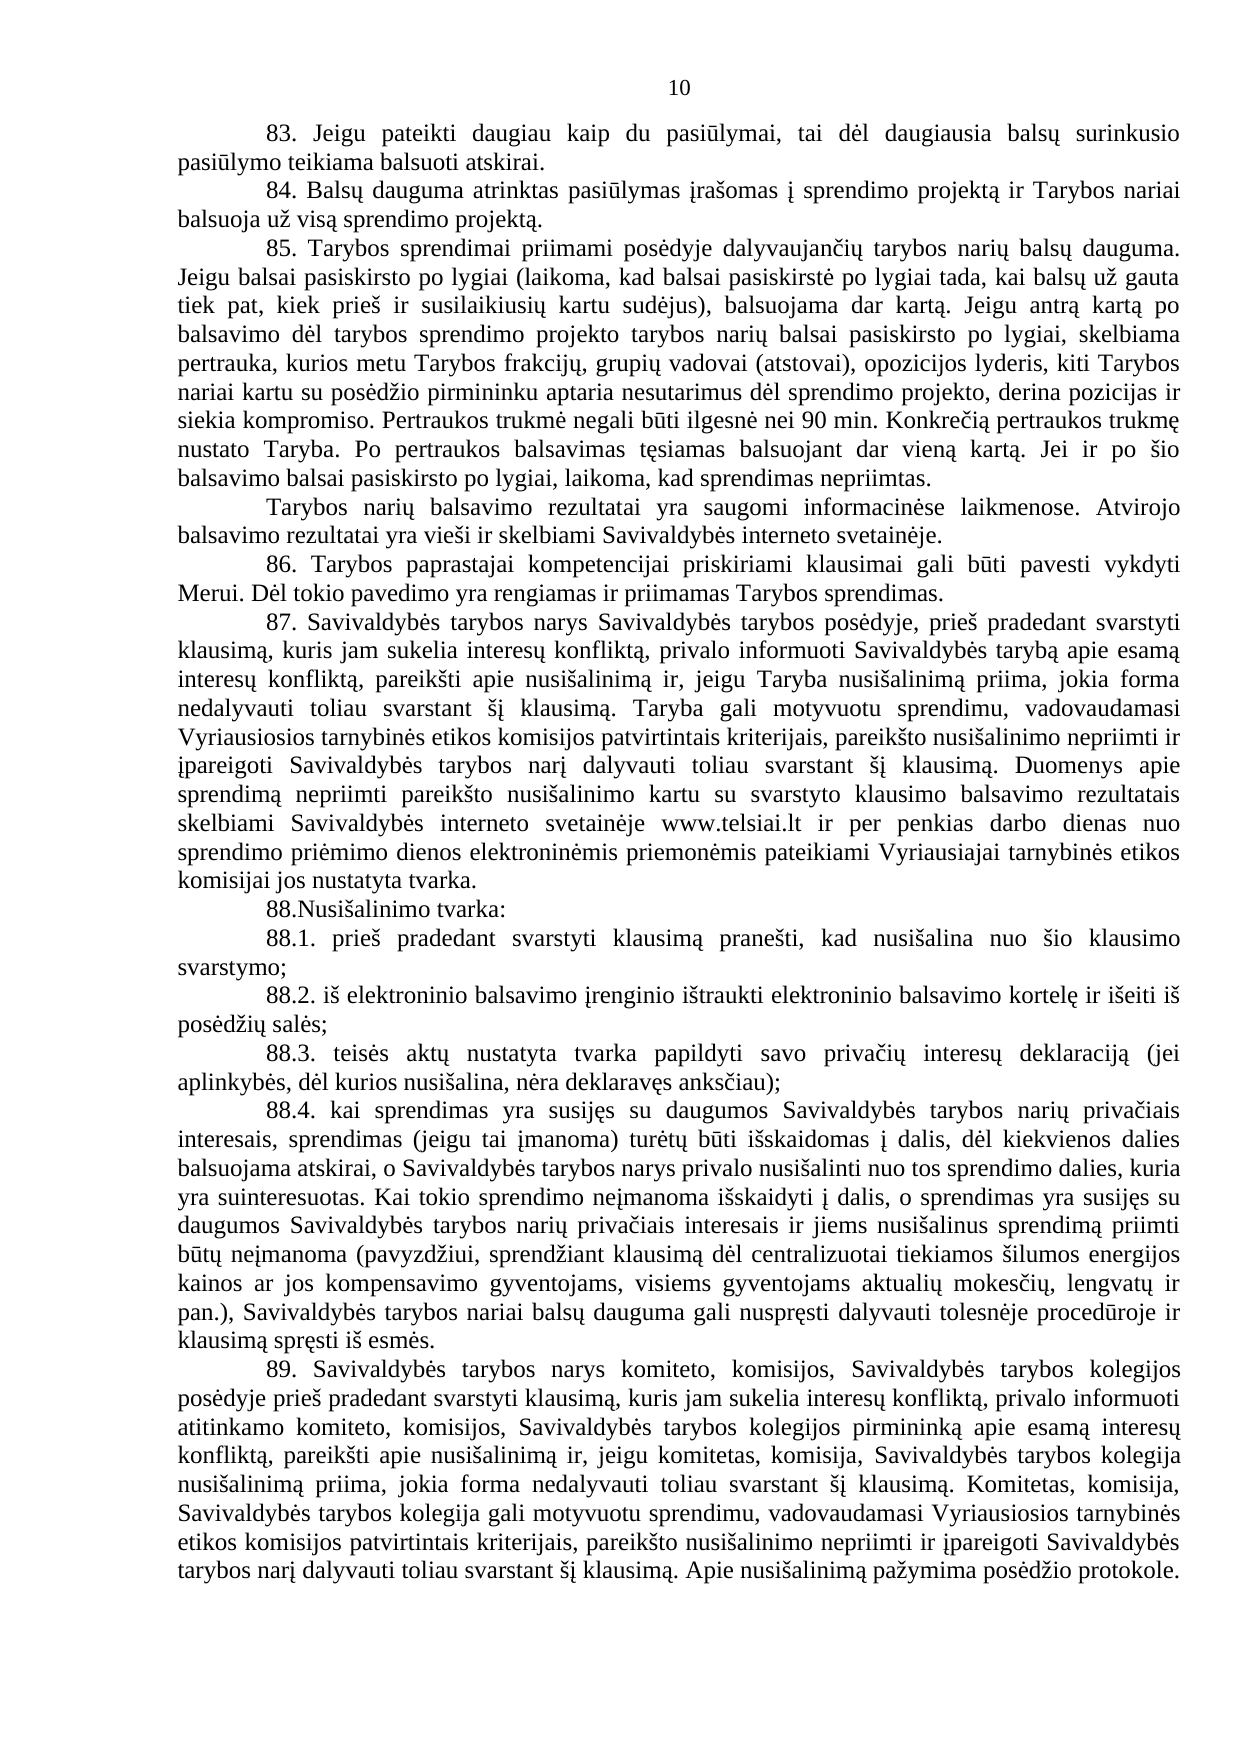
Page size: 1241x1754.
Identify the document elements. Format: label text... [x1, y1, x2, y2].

text 88.2. iš elektroninio balsavimo įrenginio ištraukti elektroninio balsavimo kortelę ir išeiti iš posėdžių salės; [177, 981, 1181, 1038]
text 88.Nusišalinimo tvarka: [177, 894, 1181, 923]
text 87. Savivaldybės tarybos narys Savivaldybės tarybos posėdyje, prieš pradedant svarstyti klausimą, kuris jam sukelia interesų konfliktą, privalo informuoti Savivaldybės tarybą apie esamą interesų konfliktą, pareikšti apie nusišalinimą ir, jeigu Taryba nusišalinimą priima, jokia forma nedalyvauti toliau svarstant šį klausimą. Taryba gali motyvuotu sprendimu, vadovaudamasi Vyriausiosios tarnybinės etikos komisijos patvirtintais kriterijais, pareikšto nusišalinimo nepriimti ir įpareigoti Savivaldybės tarybos narį dalyvauti toliau svarstant šį klausimą. Duomenys apie sprendimą nepriimti pareikšto nusišalinimo kartu su svarstyto klausimo balsavimo rezultatais skelbiami Savivaldybės interneto svetainėje www.telsiai.lt ir per penkias darbo dienas nuo sprendimo priėmimo dienos elektroninėmis priemonėmis pateikiami Vyriausiajai tarnybinės etikos komisijai jos nustatyta tvarka. [177, 607, 1181, 894]
text 84. Balsų dauguma atrinktas pasiūlymas įrašomas į sprendimo projektą ir Tarybos nariai balsuoja už visą sprendimo projektą. [177, 176, 1181, 233]
text 83. Jeigu pateikti daugiau kaip du pasiūlymai, tai dėl daugiausia balsų surinkusio pasiūlymo teikiama balsuoti atskirai. [177, 118, 1181, 176]
text 88.1. prieš pradedant svarstyti klausimą pranešti, kad nusišalina nuo šio klausimo svarstymo; [177, 923, 1181, 981]
text 86. Tarybos paprastajai kompetencijai priskiriami klausimai gali būti pavesti vykdyti Merui. Dėl tokio pavedimo yra rengiamas ir priimamas Tarybos sprendimas. [177, 549, 1181, 607]
text 88.4. kai sprendimas yra susijęs su daugumos Savivaldybės tarybos narių privačiais interesais, sprendimas (jeigu tai įmanoma) turėtų būti išskaidomas į dalis, dėl kiekvienos dalies balsuojama atskirai, o Savivaldybės tarybos narys privalo nusišalinti nuo tos sprendimo dalies, kuria yra suinteresuotas. Kai tokio sprendimo neįmanoma išskaidyti į dalis, o sprendimas yra susijęs su daugumos Savivaldybės tarybos narių privačiais interesais ir jiems nusišalinus sprendimą priimti būtų neįmanoma (pavyzdžiui, sprendžiant klausimą dėl centralizuotai tiekiamos šilumos energijos kainos ar jos kompensavimo gyventojams, visiems gyventojams aktualių mokesčių, lengvatų ir pan.), Savivaldybės tarybos nariai balsų dauguma gali nuspręsti dalyvauti tolesnėje procedūroje ir klausimą spręsti iš esmės. [177, 1096, 1181, 1354]
text 88.3. teisės aktų nustatyta tvarka papildyti savo privačių interesų deklaraciją (jei aplinkybės, dėl kurios nusišalina, nėra deklaravęs anksčiau); [177, 1038, 1181, 1096]
text Tarybos narių balsavimo rezultatai yra saugomi informacinėse laikmenose. Atvirojo balsavimo rezultatai yra vieši ir skelbiami Savivaldybės interneto svetainėje. [177, 492, 1181, 549]
text 89. Savivaldybės tarybos narys komiteto, komisijos, Savivaldybės tarybos kolegijos posėdyje prieš pradedant svarstyti klausimą, kuris jam sukelia interesų konfliktą, privalo informuoti atitinkamo komiteto, komisijos, Savivaldybės tarybos kolegijos pirmininką apie esamą interesų konfliktą, pareikšti apie nusišalinimą ir, jeigu komitetas, komisija, Savivaldybės tarybos kolegija nusišalinimą priima, jokia forma nedalyvauti toliau svarstant šį klausimą. Komitetas, komisija, Savivaldybės tarybos kolegija gali motyvuotu sprendimu, vadovaudamasi Vyriausiosios tarnybinės etikos komisijos patvirtintais kriterijais, pareikšto nusišalinimo nepriimti ir įpareigoti Savivaldybės tarybos narį dalyvauti toliau svarstant šį klausimą. Apie nusišalinimą pažymima posėdžio protokole. [177, 1354, 1181, 1584]
text 85. Tarybos sprendimai priimami posėdyje dalyvaujančių tarybos narių balsų dauguma. Jeigu balsai pasiskirsto po lygiai (laikoma, kad balsai pasiskirstė po lygiai tada, kai balsų už gauta tiek pat, kiek prieš ir susilaikiusių kartu sudėjus), balsuojama dar kartą. Jeigu antrą kartą po balsavimo dėl tarybos sprendimo projekto tarybos narių balsai pasiskirsto po lygiai, skelbiama pertrauka, kurios metu Tarybos frakcijų, grupių vadovai (atstovai), opozicijos lyderis, kiti Tarybos nariai kartu su posėdžio pirmininku aptaria nesutarimus dėl sprendimo projekto, derina pozicijas ir siekia kompromiso. Pertraukos trukmė negali būti ilgesnė nei 90 min. Konkrečią pertraukos trukmę nustato Taryba. Po pertraukos balsavimas tęsiamas balsuojant dar vieną kartą. Jei ir po šio balsavimo balsai pasiskirsto po lygiai, laikoma, kad sprendimas nepriimtas. [177, 233, 1181, 492]
